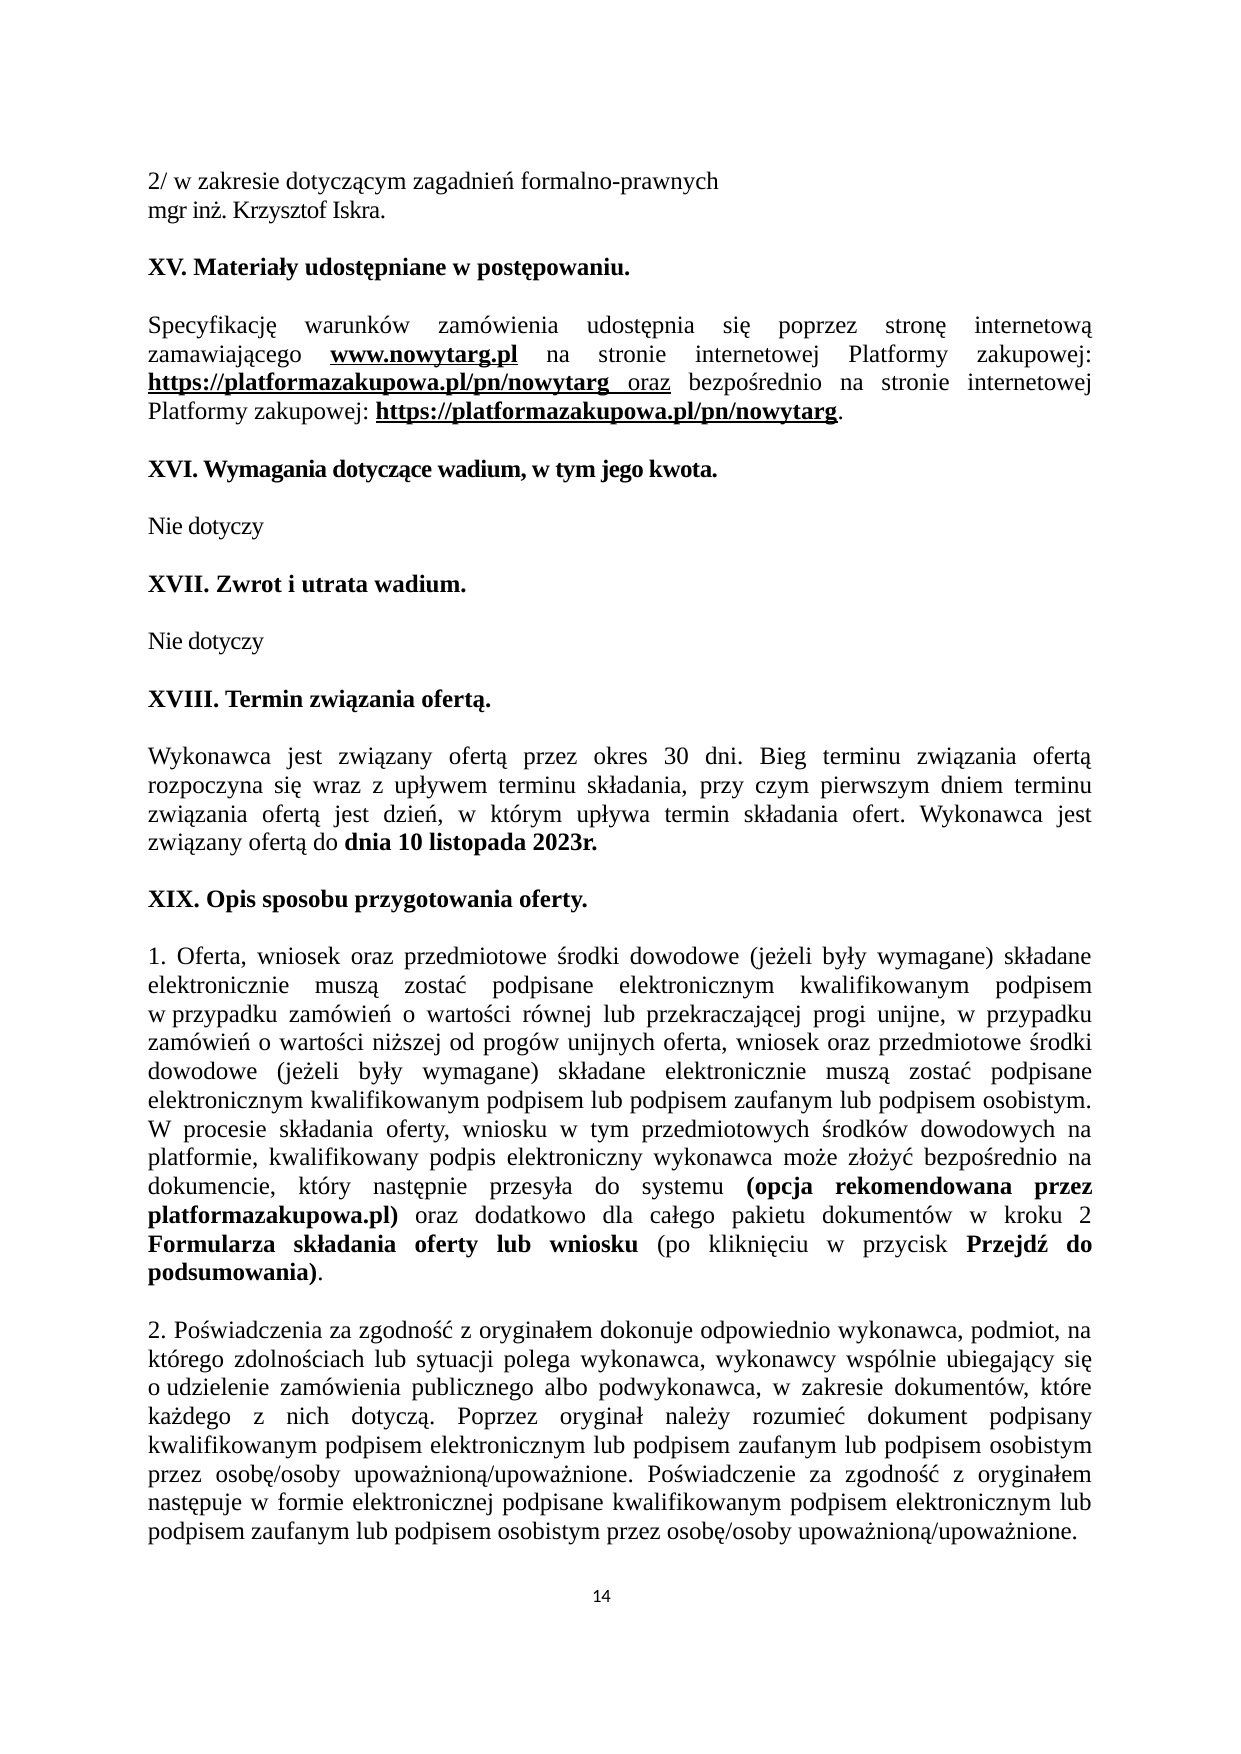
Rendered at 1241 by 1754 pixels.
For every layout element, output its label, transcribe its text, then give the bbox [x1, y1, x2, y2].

text Nie dotyczy [148, 511, 1093, 540]
text mgr inż. Krzysztof Iskra. [148, 195, 1093, 224]
text XVII. Zwrot i utrata wadium. [148, 569, 1093, 597]
text XVI. Wymagania dotyczące wadium, w tym jego kwota. [148, 454, 1093, 482]
text XVIII. Termin związania ofertą. [148, 684, 1093, 712]
text XV. Materiały udostępniane w postępowaniu. [148, 252, 1093, 281]
text 2/ w zakresie dotyczącym zagadnień formalno-prawnych [148, 166, 1093, 195]
text Specyfikację warunków zamówienia udostępnia się poprzez stronę internetową zamawiającego www.nowytarg.pl na stronie internetowej Platformy zakupowej: https://platformazakupowa.pl/pn/nowytarg oraz bezpośrednio na stronie internetowej Platformy zakupowej: https://platformazakupowa.pl/pn/nowytarg. [148, 310, 1093, 425]
text 2. Poświadczenia za zgodność z oryginałem dokonuje odpowiednio wykonawca, podmiot, na którego zdolnościach lub sytuacji polega wykonawca, wykonawcy wspólnie ubiegający się o udzielenie zamówienia publicznego albo podwykonawca, w zakresie dokumentów, które każdego z nich dotyczą. Poprzez oryginał należy rozumieć dokument podpisany kwalifikowanym podpisem elektronicznym lub podpisem zaufanym lub podpisem osobistym przez osobę/osoby upoważnioną/upoważnione. Poświadczenie za zgodność z oryginałem następuje w formie elektronicznej podpisane kwalifikowanym podpisem elektronicznym lub podpisem zaufanym lub podpisem osobistym przez osobę/osoby upoważnioną/upoważnione. [148, 1315, 1093, 1545]
text 1. Oferta, wniosek oraz przedmiotowe środki dowodowe (jeżeli były wymagane) składane elektronicznie muszą zostać podpisane elektronicznym kwalifikowanym podpisem w przypadku zamówień o wartości równej lub przekraczającej progi unijne, w przypadku zamówień o wartości niższej od progów unijnych oferta, wniosek oraz przedmiotowe środki dowodowe (jeżeli były wymagane) składane elektronicznie muszą zostać podpisane elektronicznym kwalifikowanym podpisem lub podpisem zaufanym lub podpisem osobistym. W procesie składania oferty, wniosku w tym przedmiotowych środków dowodowych na platformie, kwalifikowany podpis elektroniczny wykonawca może złożyć bezpośrednio na dokumencie, który następnie przesyła do systemu (opcja rekomendowana przez platformazakupowa.pl) oraz dodatkowo dla całego pakietu dokumentów w kroku 2 Formularza składania oferty lub wniosku (po kliknięciu w przycisk Przejdź do podsumowania). [148, 941, 1093, 1286]
text Wykonawca jest związany ofertą przez okres 30 dni. Bieg terminu związania ofertą rozpoczyna się wraz z upływem terminu składania, przy czym pierwszym dniem terminu związania ofertą jest dzień, w którym upływa termin składania ofert. Wykonawca jest związany ofertą do dnia 10 listopada 2023r. [148, 741, 1093, 856]
text Nie dotyczy [148, 626, 1093, 655]
text XIX. Opis sposobu przygotowania oferty. [148, 884, 1093, 912]
